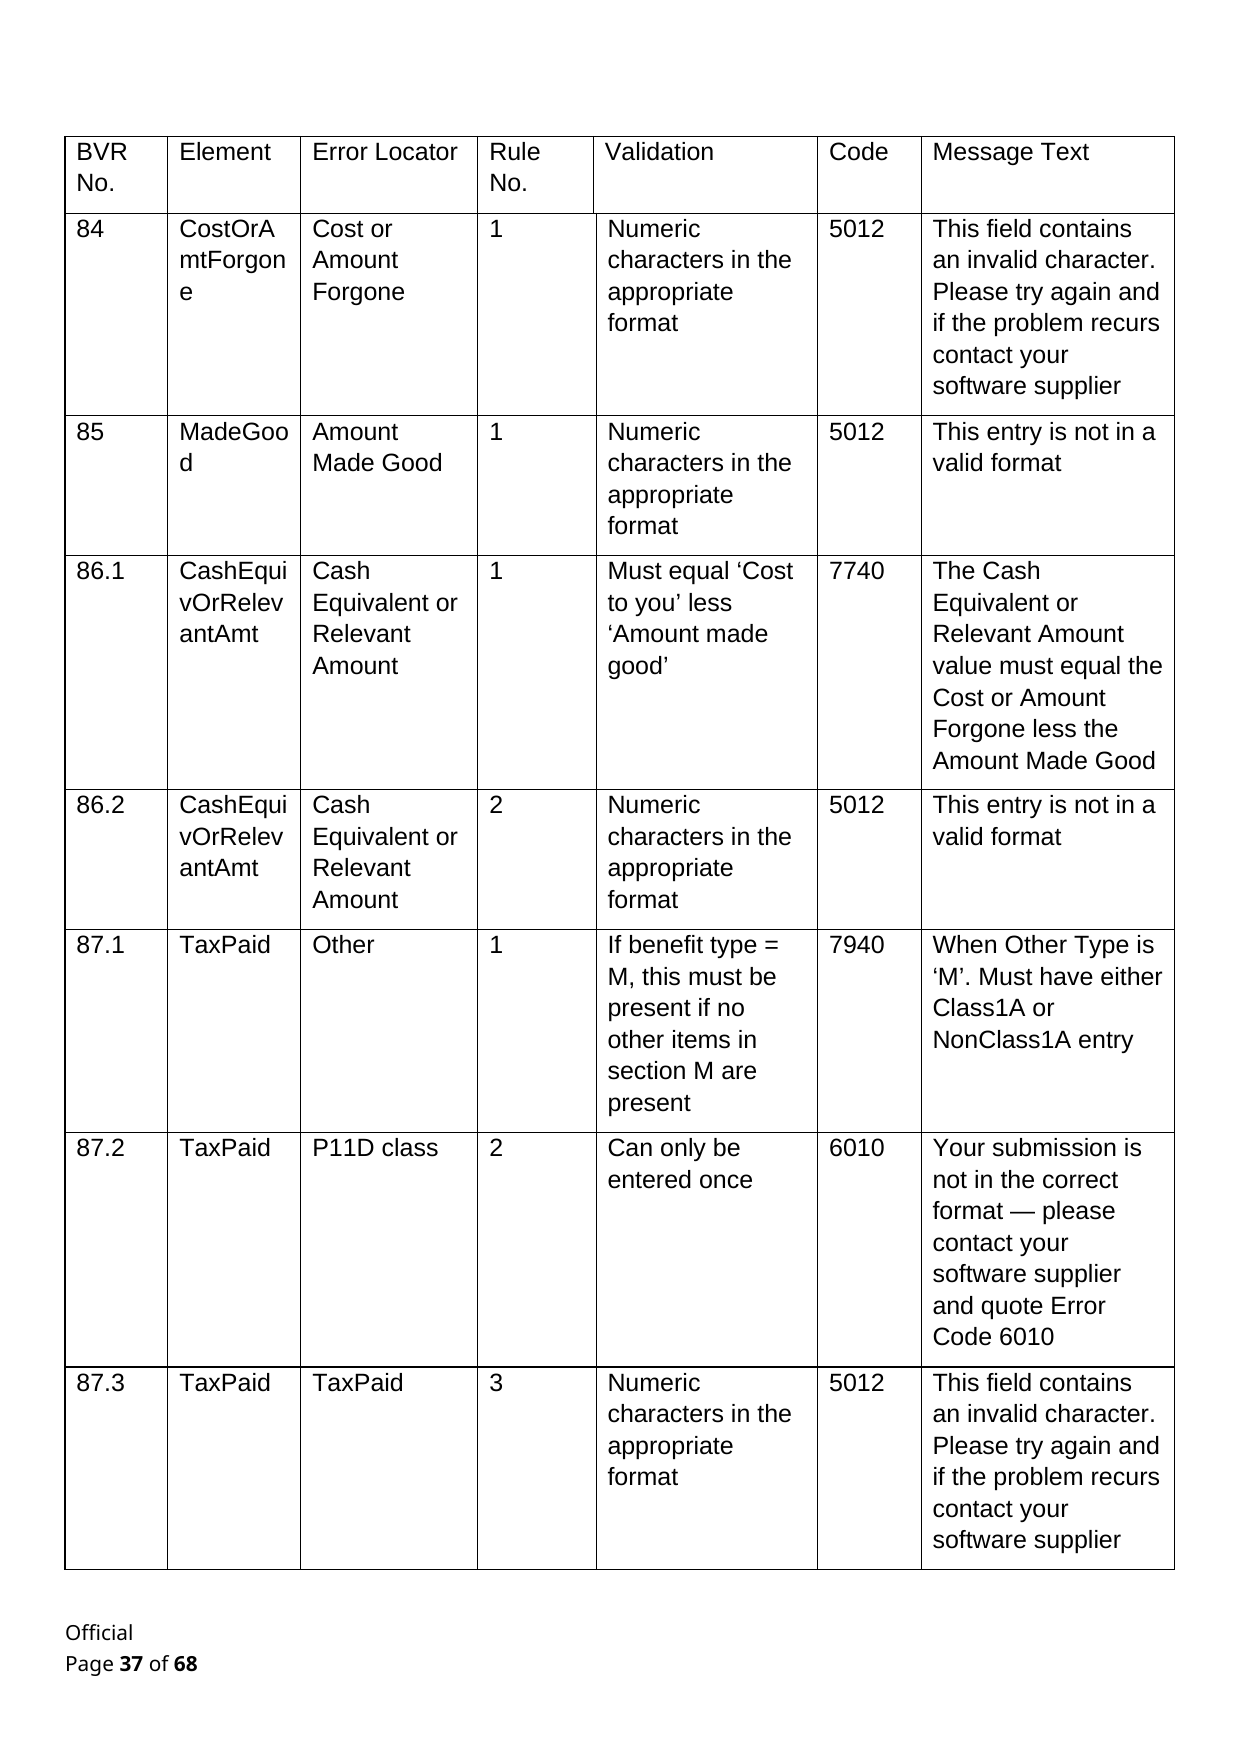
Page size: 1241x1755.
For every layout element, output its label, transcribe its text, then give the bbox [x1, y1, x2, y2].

table_cell 6010 [818, 1133, 921, 1366]
table_cell 2 [478, 1133, 596, 1366]
table_cell 5012 [818, 1368, 921, 1569]
table_cell 87.1 [66, 930, 167, 1132]
table_cell This field contains an invalid character. Please try again and if the problem recurs contact your software supplier [922, 214, 1174, 415]
table_cell P11D class [301, 1133, 477, 1366]
table_header Element [168, 137, 300, 212]
table_cell 86.2 [66, 790, 167, 929]
table_cell Numeric characters in the appropriate format [597, 790, 817, 929]
table_cell 3 [478, 1368, 596, 1569]
table_header Rule No. [478, 137, 593, 212]
table_cell When Other Type is ‘M’. Must have either Class1A or NonClass1A entry [922, 930, 1174, 1132]
table_header BVR No. [66, 137, 167, 212]
table_cell 1 [478, 556, 596, 789]
table_cell 87.3 [66, 1368, 167, 1569]
table_cell TaxPaid [168, 930, 300, 1132]
table_cell 5012 [818, 790, 921, 929]
table_header Message Text [922, 137, 1174, 212]
table_cell 1 [478, 416, 596, 555]
table_cell TaxPaid [168, 1368, 300, 1569]
table_cell 5012 [818, 416, 921, 555]
table_cell MadeGood [168, 416, 300, 555]
table_cell This field contains an invalid character. Please try again and if the problem recurs contact your software supplier [922, 1368, 1174, 1569]
table_cell 86.1 [66, 556, 167, 789]
table_cell This entry is not in a valid format [922, 416, 1174, 555]
table_cell Cost or Amount Forgone [301, 214, 477, 415]
table_cell CashEquivOrRelevantAmt [168, 790, 300, 929]
table_cell The Cash Equivalent or Relevant Amount value must equal the Cost or Amount Forgone less the Amount Made Good [922, 556, 1174, 789]
table_cell 84 [66, 214, 167, 415]
table_header Code [818, 137, 921, 212]
table_cell If benefit type = M, this must be present if no other items in section M are present [597, 930, 817, 1132]
table_cell CashEquivOrRelevantAmt [168, 556, 300, 789]
table_header Error Locator [301, 137, 477, 212]
table_cell 7740 [818, 556, 921, 789]
table_cell TaxPaid [168, 1133, 300, 1366]
table_cell This entry is not in a valid format [922, 790, 1174, 929]
table_cell 1 [478, 214, 596, 415]
table_cell Numeric characters in the appropriate format [597, 214, 817, 415]
table_cell CostOrAmtForgone [168, 214, 300, 415]
table_cell 7940 [818, 930, 921, 1132]
table_cell 87.2 [66, 1133, 167, 1366]
table_cell TaxPaid [301, 1368, 477, 1569]
table_header Validation [594, 137, 817, 212]
table_cell Cash Equivalent or Relevant Amount [301, 790, 477, 929]
table_cell Numeric characters in the appropriate format [597, 416, 817, 555]
table_cell 1 [478, 930, 596, 1132]
table_cell 5012 [818, 214, 921, 415]
table_cell 85 [66, 416, 167, 555]
table_cell Amount Made Good [301, 416, 477, 555]
table_cell Can only be entered once [597, 1133, 817, 1366]
table_cell Numeric characters in the appropriate format [597, 1368, 817, 1569]
table_cell Must equal ‘Cost to you’ less ‘Amount made good’ [597, 556, 817, 789]
table_cell Cash Equivalent or Relevant Amount [301, 556, 477, 789]
table_cell Other [301, 930, 477, 1132]
table_cell Your submission is not in the correct format — please contact your software supplier and quote Error Code 6010 [922, 1133, 1174, 1366]
table_cell 2 [478, 790, 596, 929]
